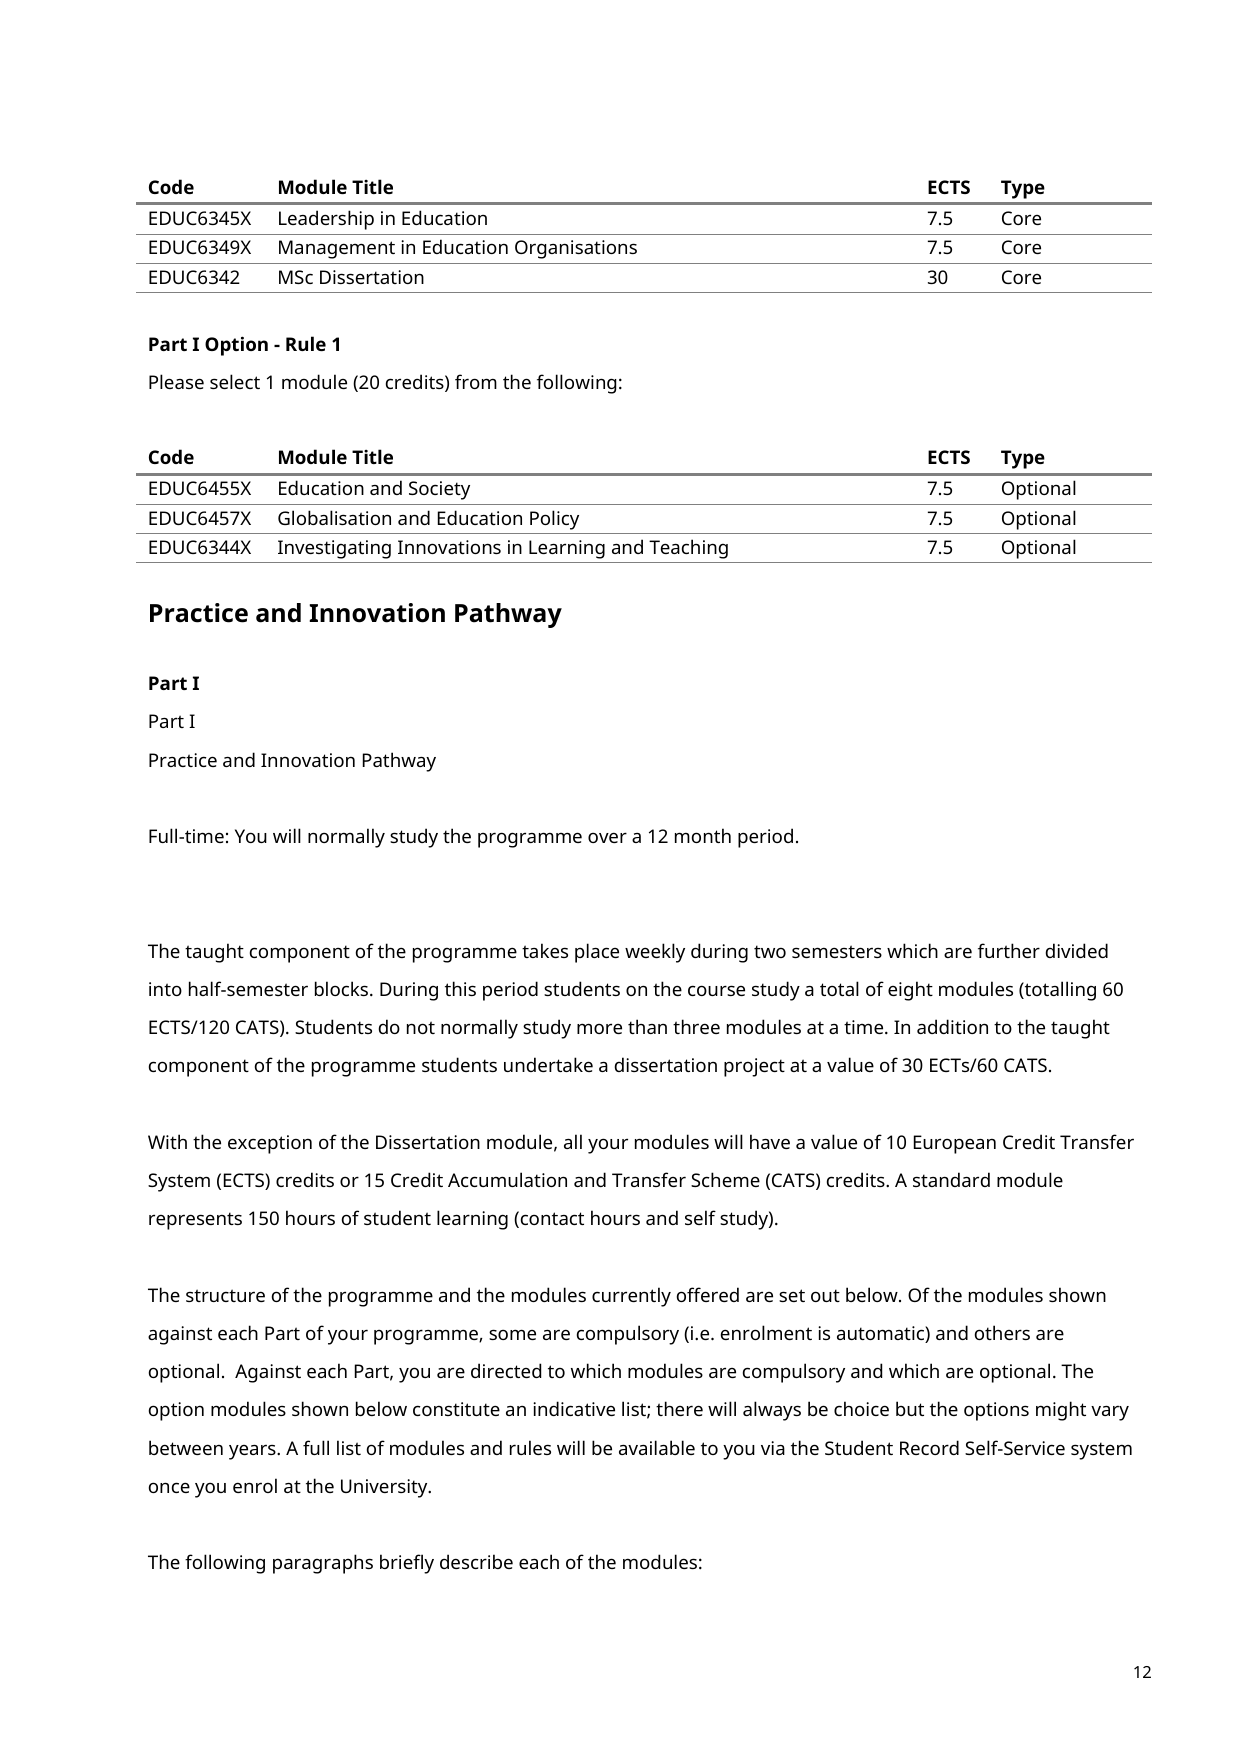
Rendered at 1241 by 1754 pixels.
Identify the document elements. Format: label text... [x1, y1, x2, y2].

table_cell Code [136, 174, 266, 202]
table_cell Optional [989, 476, 1152, 504]
table_cell Core [989, 205, 1152, 234]
table_cell Part I Option - Rule 1 Please select 1 module (20 credits) from the following: [136, 293, 1152, 444]
table_cell 7.5 [916, 235, 989, 263]
table_cell EDUC6455X [136, 476, 266, 504]
table_cell Code [136, 444, 266, 472]
table_cell 7.5 [916, 505, 989, 533]
table_cell EDUC6344X [136, 534, 266, 562]
table_cell EDUC6342 [136, 264, 266, 292]
table_cell Optional [989, 505, 1152, 533]
table_cell Core [989, 235, 1152, 263]
table_cell 7.5 [916, 205, 989, 234]
table_cell Core [989, 264, 1152, 292]
table_cell ECTS [916, 444, 989, 472]
table_cell EDUC6345X [136, 205, 266, 234]
table_cell Management in Education Organisations [266, 235, 916, 263]
table_cell Practice and Innovation Pathway [136, 563, 1152, 632]
table_cell Type [989, 174, 1152, 202]
table_cell Leadership in Education [266, 205, 916, 234]
table_cell Education and Society [266, 476, 916, 504]
table_cell Globalisation and Education Policy [266, 505, 916, 533]
table_cell Part I Part I Practice and Innovation Pathway Full-time: You will normally study the programme over a 12 month period. The taught component of the programme takes place weekly during two semesters which are further divided into half-semester blocks. During this period students on the course study a total of eight modules (totalling 60 ECTS/120 CATS). Students do not normally study more than three modules at a time. In addition to the taught component of the programme students undertake a dissertation project at a value of 30 ECTs/60 CATS. With the exception of the Dissertation module, all your modules will have a value of 10 European Credit Transfer System (ECTS) credits or 15 Credit Accumulation and Transfer Scheme (CATS) credits. A standard module represents 150 hours of student learning (contact hours and self study). The structure of the programme and the modules currently offered are set out below. Of the modules shown against each Part of your programme, some are compulsory (i.e. enrolment is automatic) and others are optional. Against each Part, you are directed to which modules are compulsory and which are optional. The option modules shown below constitute an indicative list; there will always be choice but the options might vary between years. A full list of modules and rules will be available to you via the Student Record Self-Service system once you enrol at the University. The following paragraphs briefly describe each of the modules: [136, 632, 1152, 1613]
table_cell 30 [916, 264, 989, 292]
table_cell Module Title [266, 444, 916, 472]
table_cell Module Title [266, 174, 916, 202]
table_cell Optional [989, 534, 1152, 562]
table_cell [136, 137, 1152, 174]
table_cell EDUC6457X [136, 505, 266, 533]
table_cell EDUC6349X [136, 235, 266, 263]
table_cell Type [989, 444, 1152, 472]
table_cell 7.5 [916, 476, 989, 504]
table_cell Investigating Innovations in Learning and Teaching [266, 534, 916, 562]
table_cell 7.5 [916, 534, 989, 562]
table_cell MSc Dissertation [266, 264, 916, 292]
table_cell ECTS [916, 174, 989, 202]
